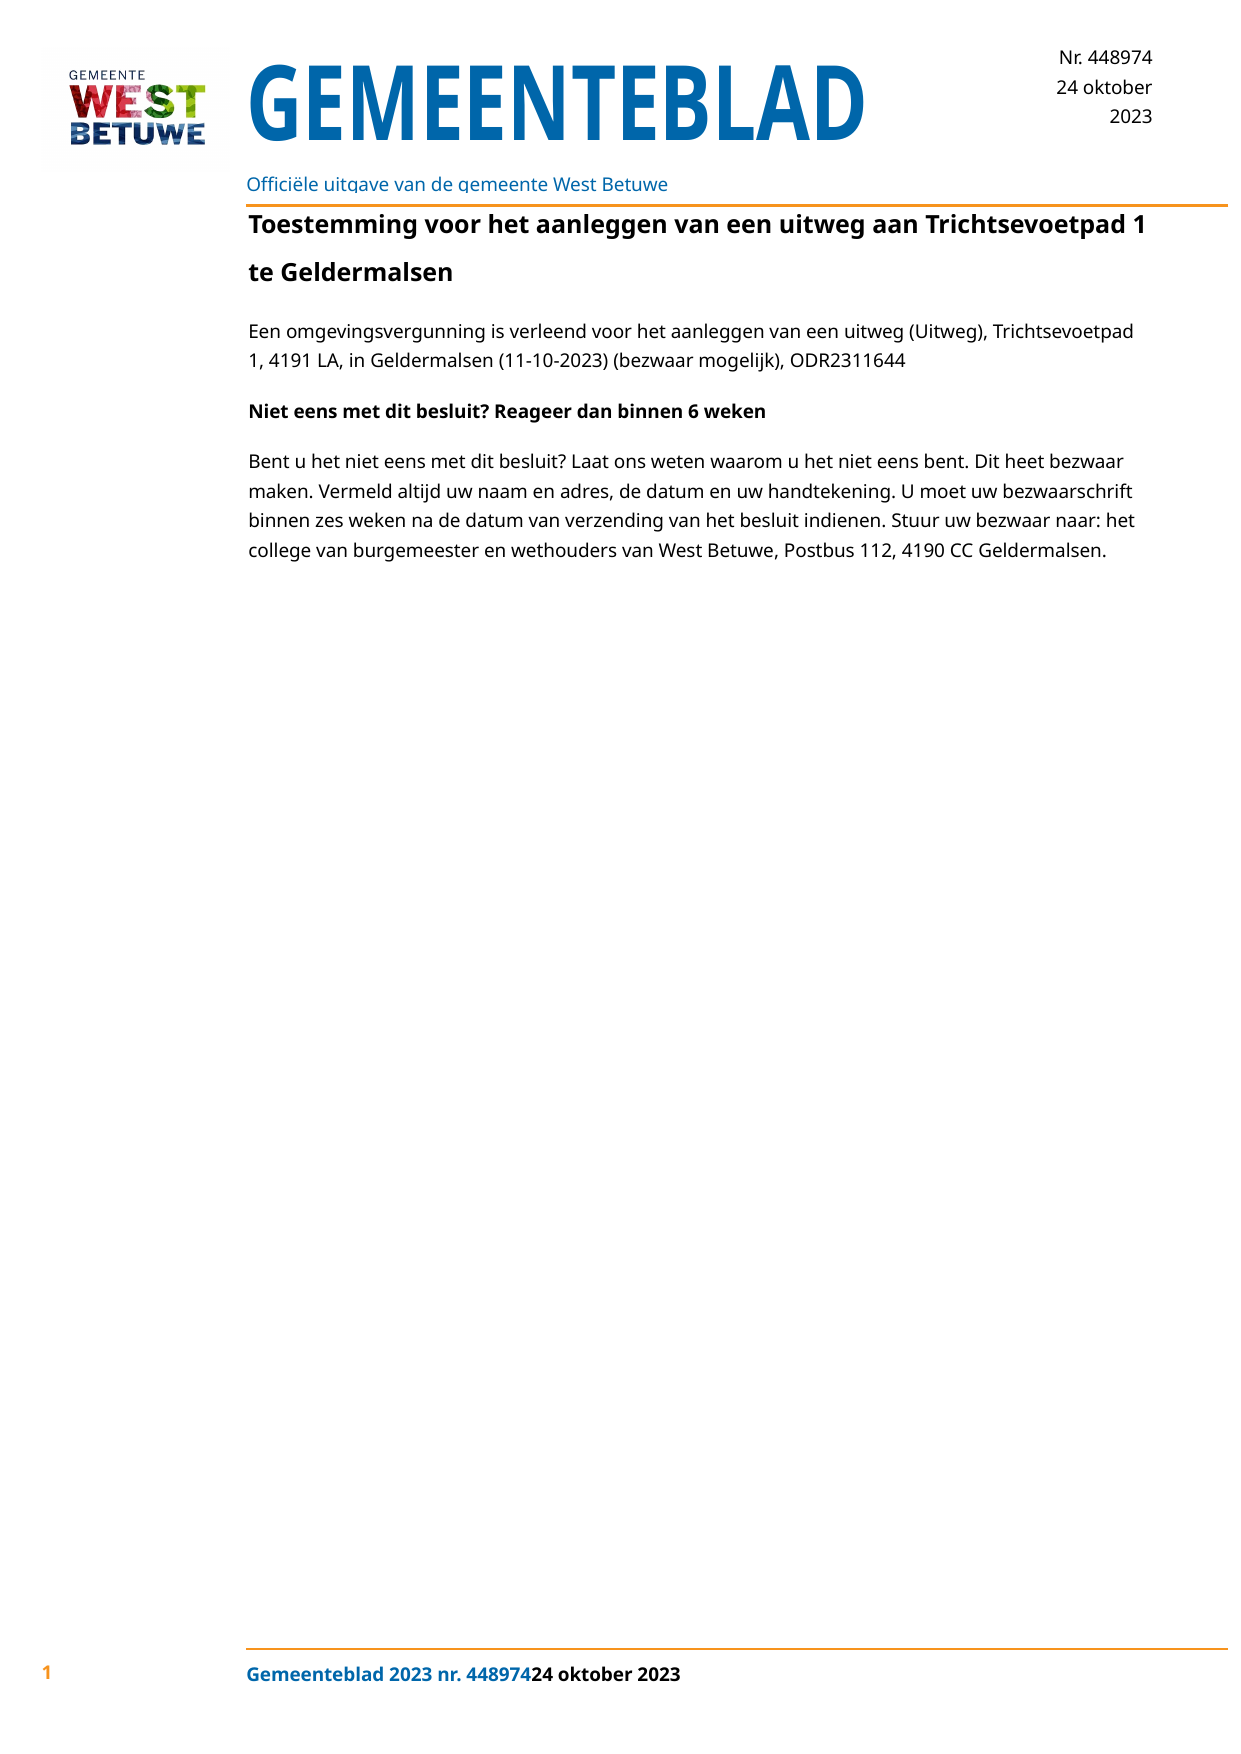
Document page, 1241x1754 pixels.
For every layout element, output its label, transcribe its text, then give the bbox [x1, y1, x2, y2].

text Niet eens met dit besluit? Reageer dan binnen 6 weken [248, 398, 1152, 424]
text Een omgevingsvergunning is verleend voor het aanleggen van een uitweg (Uitweg), Trichtsevoetpad 1, 4191 LA, in Geldermalsen (11-10-2023) (bezwaar mogelijk), ODR2311644 [248, 318, 1152, 373]
text Toestemming voor het aanleggen van een uitweg aan Trichtsevoetpad 1 te Geldermalsen [248, 207, 1152, 288]
picture [41, 47, 231, 172]
text Bent u het niet eens met dit besluit? Laat ons weten waarom u het niet eens bent. Dit heet bezwaar maken. Vermeld altijd uw naam en adres, de datum en uw handtekening. U moet uw bezwaarschrift binnen zes weken na de datum van verzending van het besluit indienen. Stuur uw bezwaar naar: het college van burgemeester en wethouders van West Betuwe, Postbus 112, 4190 CC Geldermalsen. [248, 448, 1152, 563]
